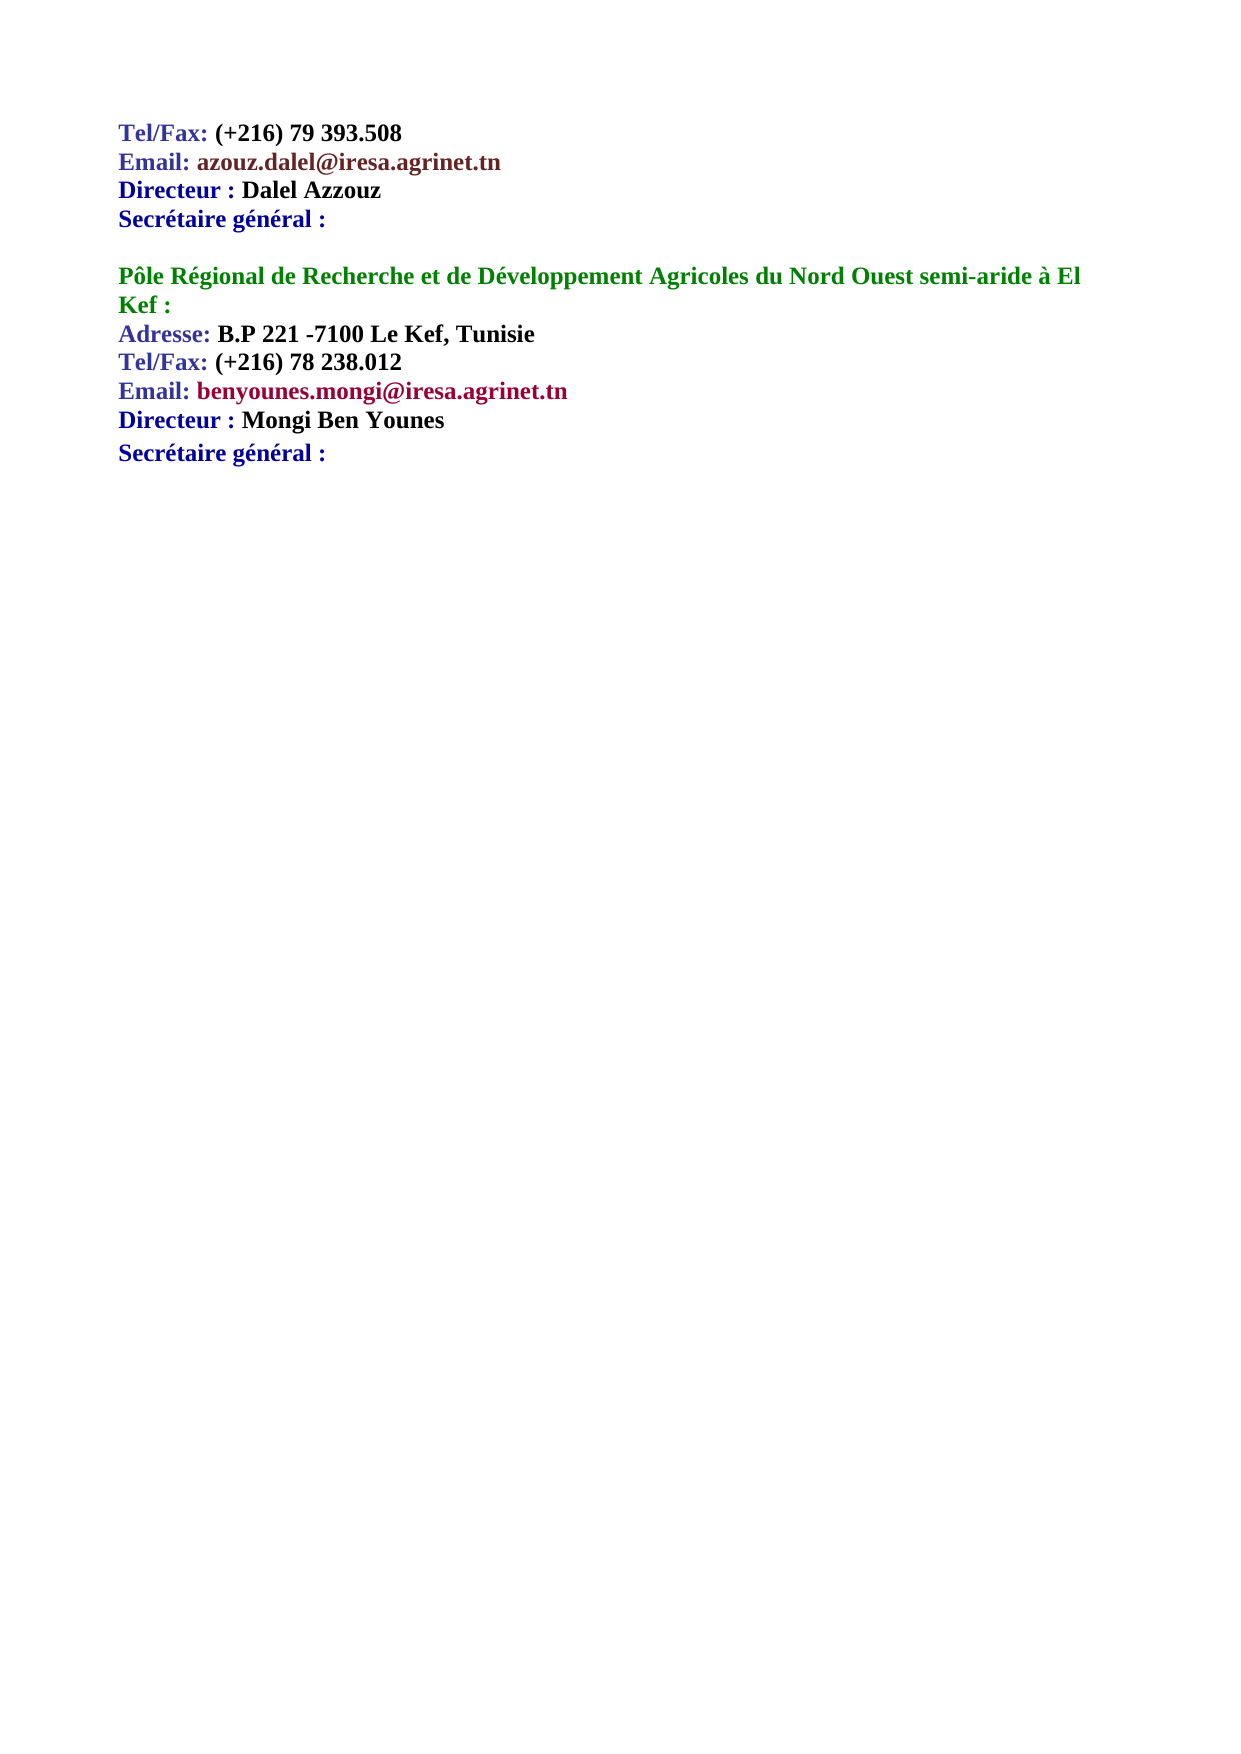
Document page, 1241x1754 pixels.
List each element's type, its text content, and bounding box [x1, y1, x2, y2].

text Secrétaire général : [118, 438, 1122, 467]
text Adresse: B.P 221 -7100 Le Kef, Tunisie [118, 319, 1122, 347]
text Directeur : Dalel Azzouz [118, 176, 1122, 204]
text Secrétaire général : [118, 204, 1122, 233]
text Tel/Fax: (+216) 78 238.012 [118, 347, 1122, 376]
text Pôle Régional de Recherche et de Développement Agricoles du Nord Ouest semi-aride à El Kef : [118, 261, 1122, 319]
text Tel/Fax: (+216) 79 393.508 [118, 118, 1122, 147]
text Email: benyounes.mongi@iresa.agrinet.tn [118, 376, 1122, 405]
text Directeur : Mongi Ben Younes [118, 405, 1122, 434]
text Email: azouz.dalel@iresa.agrinet.tn [118, 147, 1122, 176]
